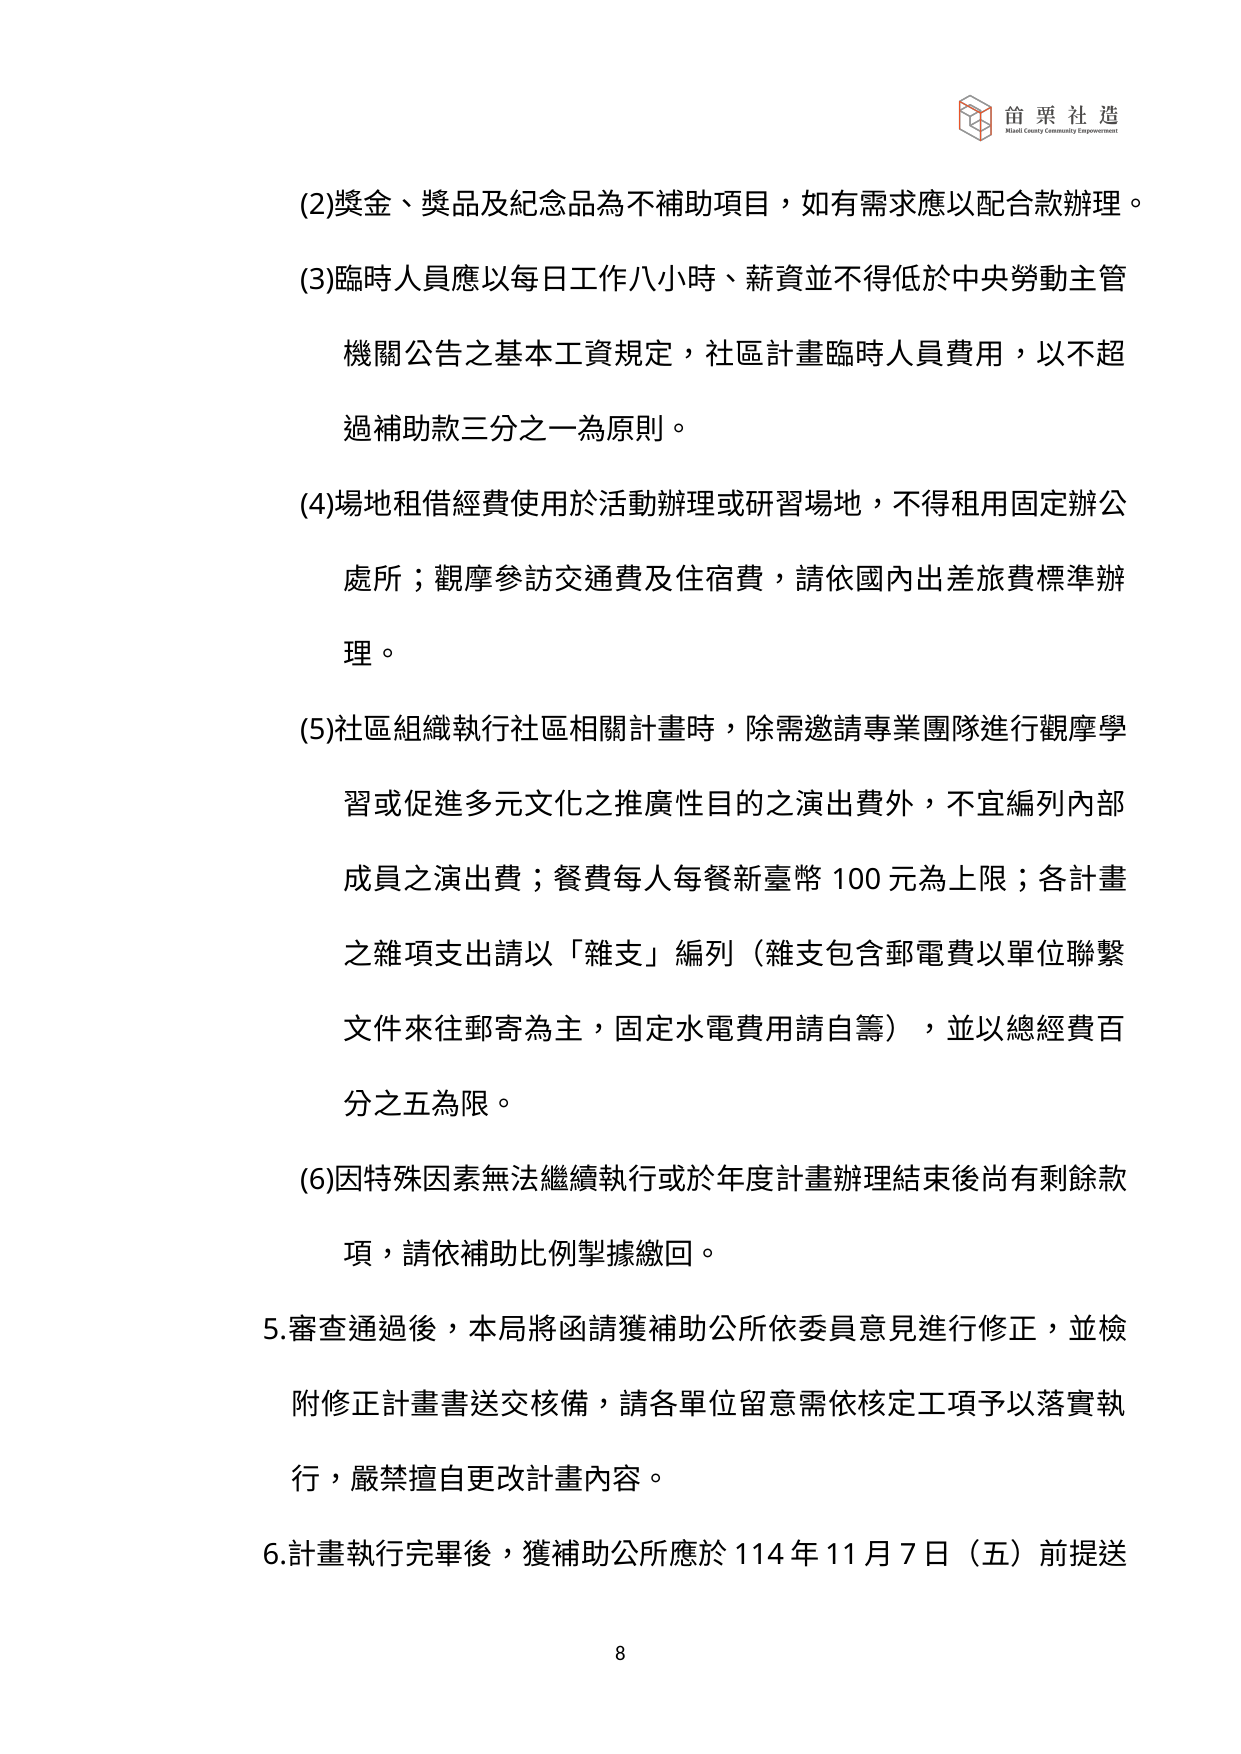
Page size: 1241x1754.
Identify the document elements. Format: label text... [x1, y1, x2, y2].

picture [947, 88, 1128, 148]
list (6)因特殊因素無法繼續執行或於年度計畫辦理結束後尚有剩餘款項，請依補助比例掣據繳回。 [300, 1139, 1128, 1289]
list (4)場地租借經費使用於活動辦理或研習場地，不得租用固定辦公處所；觀摩參訪交通費及住宿費，請依國內出差旅費標準辦理。 [300, 464, 1128, 689]
list (3)臨時人員應以每日工作八小時、薪資並不得低於中央勞動主管機關公告之基本工資規定，社區計畫臨時人員費用，以不超過補助款三分之一為原則。 [300, 239, 1128, 464]
list (2)獎金、獎品及紀念品為不補助項目，如有需求應以配合款辦理。 [300, 164, 1128, 239]
list (5)社區組織執行社區相關計畫時，除需邀請專業團隊進行觀摩學習或促進多元文化之推廣性目的之演出費外，不宜編列內部成員之演出費；餐費每人每餐新臺幣100元為上限；各計畫之雜項支出請以「雜支」編列（雜支包含郵電費以單位聯繫、文件來往郵寄為主，固定水電費用請自籌），並以總經費百分之五為限。 [300, 689, 1128, 1139]
list 6.計畫執行完畢後，獲補助公所應於114年11月7日（五）前提送核准公文影本、成果報告書1式3份（含全案電子檔光碟1份）、納入預算證明等相關文件，由本局審核通過後一次撥付補助經費。 [262, 1514, 1128, 1589]
list 5.審查通過後，本局將函請獲補助公所依委員意見進行修正，並檢附修正計畫書送交核備，請各單位留意需依核定工項予以落實執行，嚴禁擅自更改計畫內容。 [262, 1289, 1128, 1514]
